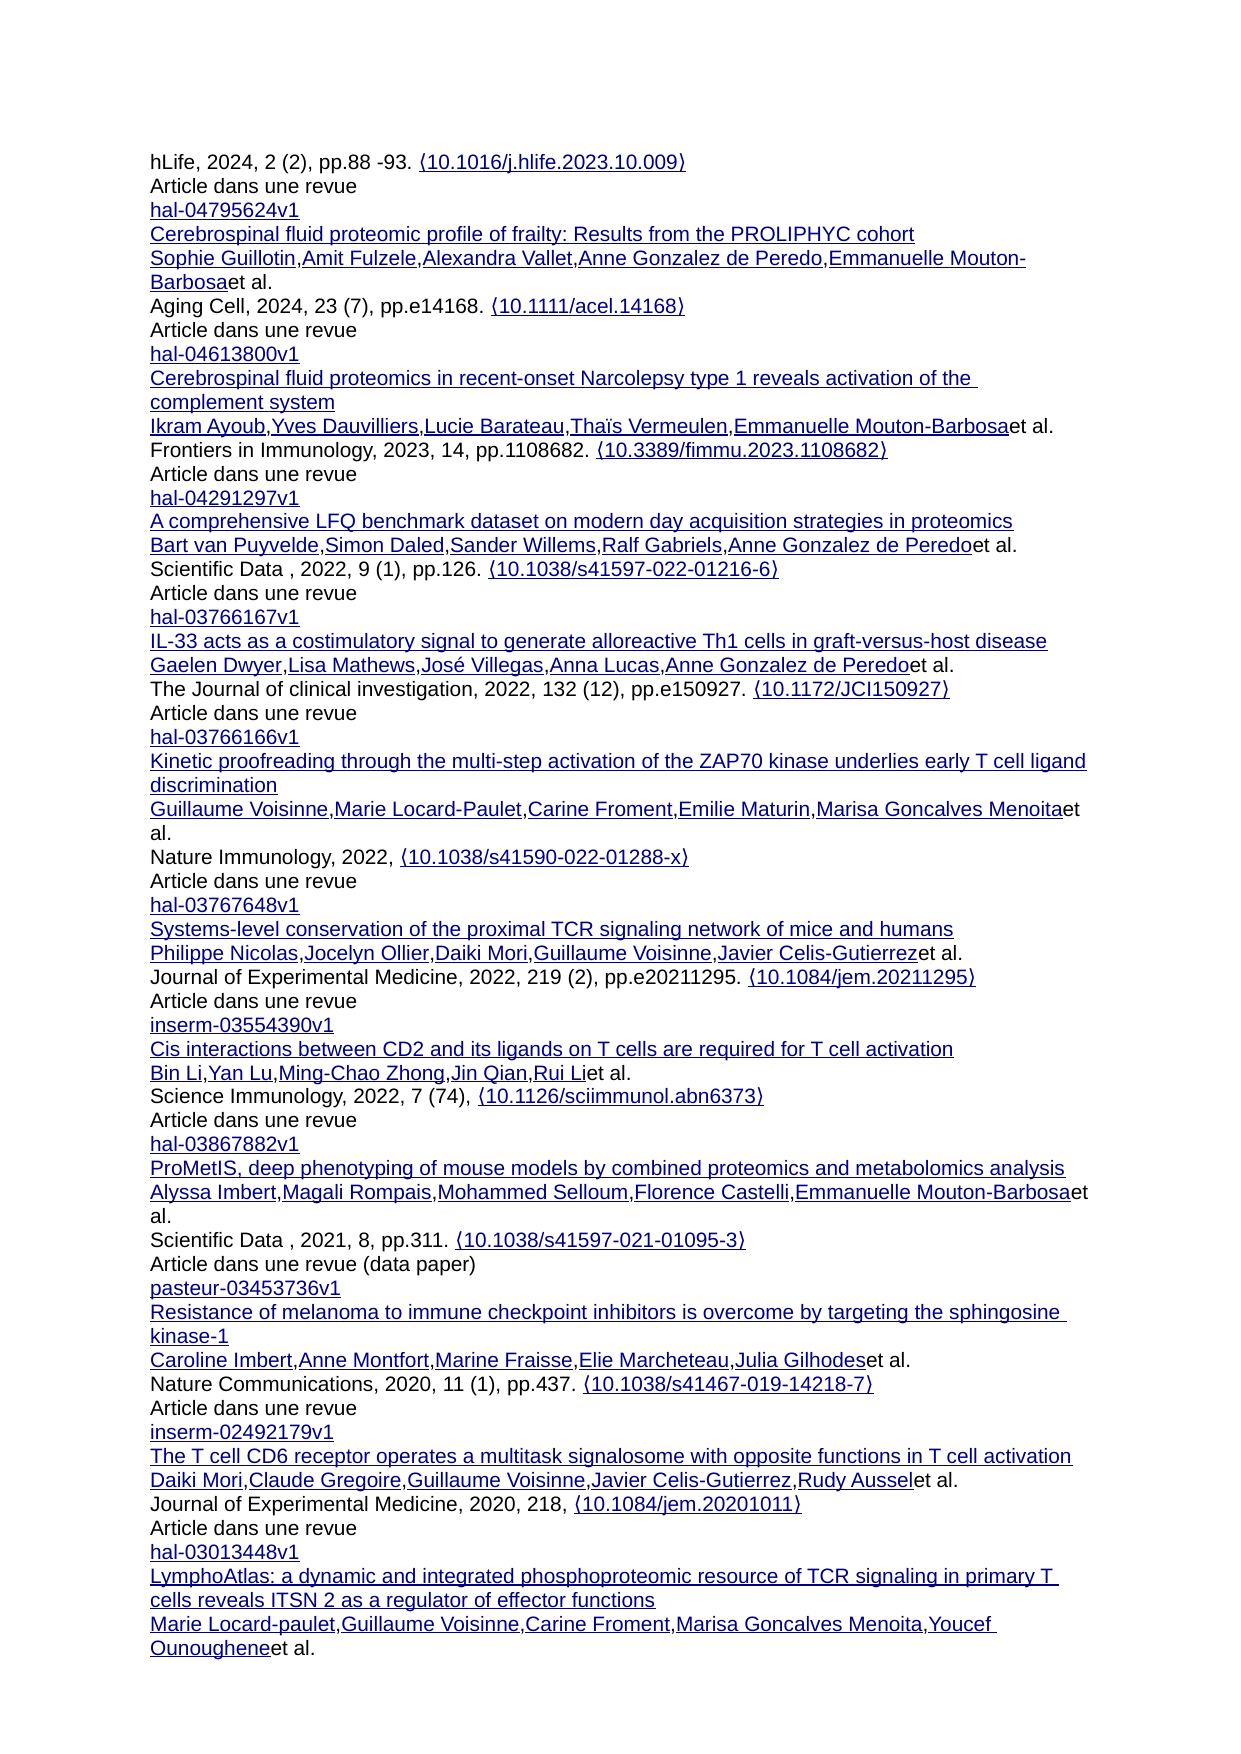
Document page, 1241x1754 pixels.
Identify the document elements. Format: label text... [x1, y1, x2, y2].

table_cell hLife, 2024, 2 (2), pp.88 -93. ⟨10.1016/j.hlife.2023.10.009⟩ Article dans une revue hal-04795624v1 [150, 150, 1090, 222]
table_cell Cerebrospinal fluid proteomic profile of frailty: Results from the PROLIPHYC cohort Sophie Guillotin,Amit Fulzele,Alexandra Vallet,Anne Gonzalez de Peredo,Emmanuelle Mouton-Barbosaet al. Aging Cell, 2024, 23 (7), pp.e14168. ⟨10.1111/acel.14168⟩ Article dans une revue hal-04613800v1 [150, 222, 1090, 366]
table_cell IL-33 acts as a costimulatory signal to generate alloreactive Th1 cells in graft-versus-host disease Gaelen Dwyer,Lisa Mathews,José Villegas,Anna Lucas,Anne Gonzalez de Peredoet al. The Journal of clinical investigation, 2022, 132 (12), pp.e150927. ⟨10.1172/JCI150927⟩ Article dans une revue hal-03766166v1 [150, 629, 1090, 749]
table_cell Cerebrospinal fluid proteomics in recent-onset Narcolepsy type 1 reveals activation of the complement system Ikram Ayoub,Yves Dauvilliers,Lucie Barateau,Thaïs Vermeulen,Emmanuelle Mouton-Barbosaet al. Frontiers in Immunology, 2023, 14, pp.1108682. ⟨10.3389/fimmu.2023.1108682⟩ Article dans une revue hal-04291297v1 [150, 366, 1090, 509]
table_cell ProMetIS, deep phenotyping of mouse models by combined proteomics and metabolomics analysis Alyssa Imbert,Magali Rompais,Mohammed Selloum,Florence Castelli,Emmanuelle Mouton-Barbosaet al. Scientific Data , 2021, 8, pp.311. ⟨10.1038/s41597-021-01095-3⟩ Article dans une revue (data paper) pasteur-03453736v1 [150, 1156, 1090, 1300]
table_cell Kinetic proofreading through the multi-step activation of the ZAP70 kinase underlies early T cell ligand discrimination Guillaume Voisinne,Marie Locard-Paulet,Carine Froment,Emilie Maturin,Marisa Goncalves Menoitaet al. Nature Immunology, 2022, ⟨10.1038/s41590-022-01288-x⟩ Article dans une revue hal-03767648v1 [150, 749, 1090, 917]
table_cell Cis interactions between CD2 and its ligands on T cells are required for T cell activation Bin Li,Yan Lu,Ming-Chao Zhong,Jin Qian,Rui Liet al. Science Immunology, 2022, 7 (74), ⟨10.1126/sciimmunol.abn6373⟩ Article dans une revue hal-03867882v1 [150, 1036, 1090, 1156]
table_cell Systems-level conservation of the proximal TCR signaling network of mice and humans Philippe Nicolas,Jocelyn Ollier,Daiki Mori,Guillaume Voisinne,Javier Celis-Gutierrezet al. Journal of Experimental Medicine, 2022, 219 (2), pp.e20211295. ⟨10.1084/jem.20211295⟩ Article dans une revue inserm-03554390v1 [150, 917, 1090, 1036]
table_cell A comprehensive LFQ benchmark dataset on modern day acquisition strategies in proteomics Bart van Puyvelde,Simon Daled,Sander Willems,Ralf Gabriels,Anne Gonzalez de Peredoet al. Scientific Data , 2022, 9 (1), pp.126. ⟨10.1038/s41597-022-01216-6⟩ Article dans une revue hal-03766167v1 [150, 509, 1090, 629]
table_cell Resistance of melanoma to immune checkpoint inhibitors is overcome by targeting the sphingosine kinase-1 Caroline Imbert,Anne Montfort,Marine Fraisse,Elie Marcheteau,Julia Gilhodeset al. Nature Communications, 2020, 11 (1), pp.437. ⟨10.1038/s41467-019-14218-7⟩ Article dans une revue inserm-02492179v1 [150, 1300, 1090, 1444]
table_cell The T cell CD6 receptor operates a multitask signalosome with opposite functions in T cell activation Daiki Mori,Claude Gregoire,Guillaume Voisinne,Javier Celis-Gutierrez,Rudy Ausselet al. Journal of Experimental Medicine, 2020, 218, ⟨10.1084/jem.20201011⟩ Article dans une revue hal-03013448v1 [150, 1444, 1090, 1563]
table_cell LymphoAtlas: a dynamic and integrated phosphoproteomic resource of TCR signaling in primary T cells reveals ITSN 2 as a regulator of effector functions Marie Locard‐paulet,Guillaume Voisinne,Carine Froment,Marisa Goncalves Menoita,Youcef Ounougheneet al. [150, 1564, 1090, 1659]
